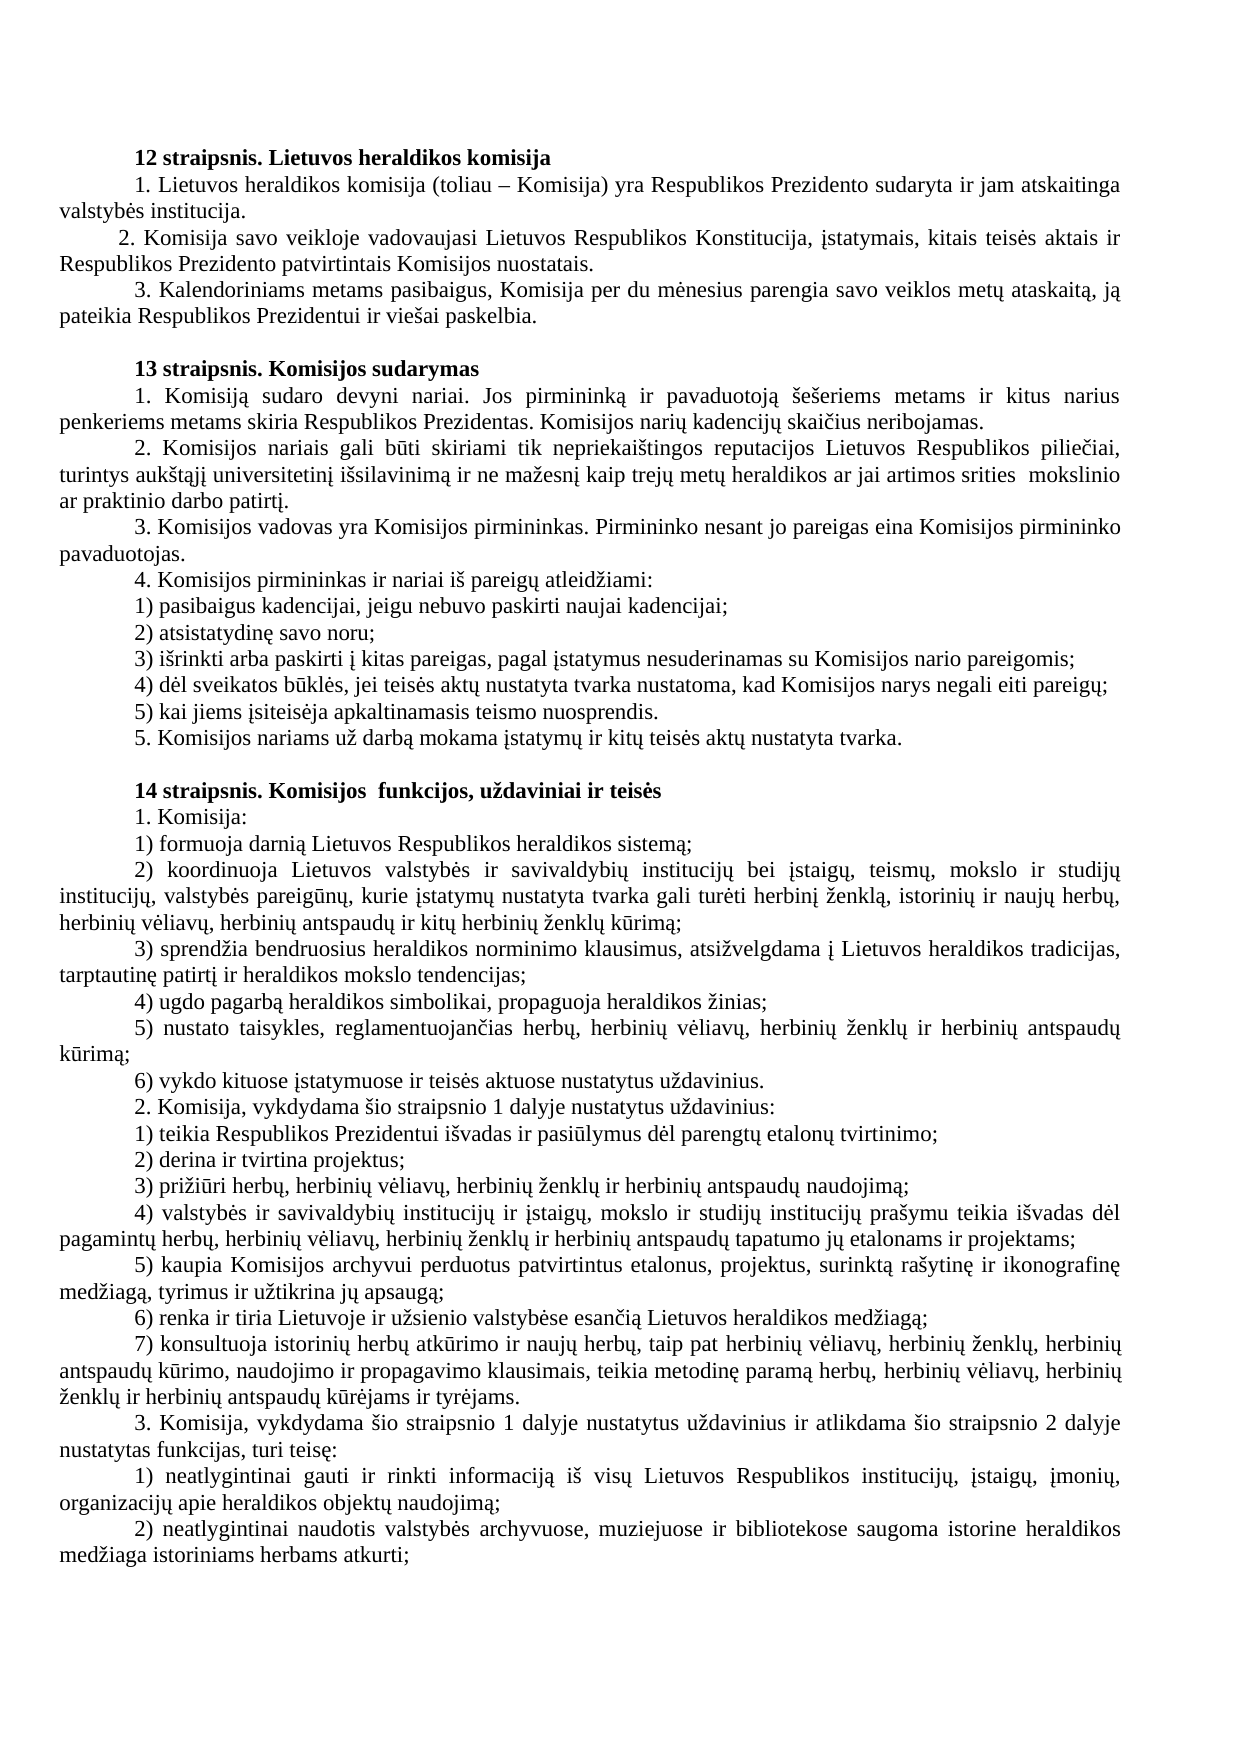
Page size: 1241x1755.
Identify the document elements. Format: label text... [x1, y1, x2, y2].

text 4. Komisijos pirmininkas ir nariai iš pareigų atleidžiami: [59, 566, 1122, 592]
text 5) kai jiems įsiteisėja apkaltinamasis teismo nuosprendis. [59, 698, 1122, 724]
text 3) išrinkti arba paskirti į kitas pareigas, pagal įstatymus nesuderinamas su Komisijos nario pareigomis; [59, 645, 1122, 672]
text 1) formuoja darnią Lietuvos Respublikos heraldikos sistemą; [59, 830, 1122, 856]
text 3) sprendžia bendruosius heraldikos norminimo klausimus, atsižvelgdama į Lietuvos heraldikos tradicijas, tarptautinę patirtį ir heraldikos mokslo tendencijas; [59, 935, 1122, 988]
text 2. Komisija savo veikloje vadovaujasi Lietuvos Respublikos Konstitucija, įstatymais, kitais teisės aktais ir Respublikos Prezidento patvirtintais Komisijos nuostatais. [59, 223, 1122, 276]
text 1. Komisiją sudaro devyni nariai. Jos pirmininką ir pavaduotoją šešeriems metams ir kitus narius penkeriems metams skiria Respublikos Prezidentas. Komisijos narių kadencijų skaičius neribojamas. [59, 382, 1122, 434]
text 4) valstybės ir savivaldybių institucijų ir įstaigų, mokslo ir studijų institucijų prašymu teikia išvadas dėl pagamintų herbų, herbinių vėliavų, herbinių ženklų ir herbinių antspaudų tapatumo jų etalonams ir projektams; [59, 1199, 1122, 1251]
text 6) vykdo kituose įstatymuose ir teisės aktuose nustatytus uždavinius. [59, 1067, 1122, 1093]
text 6) renka ir tiria Lietuvoje ir užsienio valstybėse esančią Lietuvos heraldikos medžiagą; [59, 1304, 1122, 1330]
text 5) kaupia Komisijos archyvui perduotus patvirtintus etalonus, projektus, surinktą rašytinę ir ikonografinę medžiagą, tyrimus ir užtikrina jų apsaugą; [59, 1251, 1122, 1304]
text 2) atsistatydinę savo noru; [59, 619, 1122, 645]
text 12 straipsnis. Lietuvos heraldikos komisija [59, 144, 1122, 171]
text 1) neatlygintinai gauti ir rinkti informaciją iš visų Lietuvos Respublikos institucijų, įstaigų, įmonių, organizacijų apie heraldikos objektų naudojimą; [59, 1462, 1122, 1515]
text 13 straipsnis. Komisijos sudarymas [59, 355, 1122, 382]
text 14 straipsnis. Komisijos funkcijos, uždaviniai ir teisės [59, 777, 1122, 803]
text 5) nustato taisykles, reglamentuojančias herbų, herbinių vėliavų, herbinių ženklų ir herbinių antspaudų kūrimą; [59, 1014, 1122, 1067]
text 3. Komisijos vadovas yra Komisijos pirmininkas. Pirmininko nesant jo pareigas eina Komisijos pirmininko pavaduotojas. [59, 513, 1122, 566]
text 2) neatlygintinai naudotis valstybės archyvuose, muziejuose ir bibliotekose saugoma istorine heraldikos medžiaga istoriniams herbams atkurti; [59, 1515, 1122, 1568]
text 7) konsultuoja istorinių herbų atkūrimo ir naujų herbų, taip pat herbinių vėliavų, herbinių ženklų, herbinių antspaudų kūrimo, naudojimo ir propagavimo klausimais, teikia metodinę paramą herbų, herbinių vėliavų, herbinių ženklų ir herbinių antspaudų kūrėjams ir tyrėjams. [59, 1330, 1122, 1409]
text 2. Komisijos nariais gali būti skiriami tik nepriekaištingos reputacijos Lietuvos Respublikos piliečiai, turintys aukštąjį universitetinį išsilavinimą ir ne mažesnį kaip trejų metų heraldikos ar jai artimos srities mokslinio ar praktinio darbo patirtį. [59, 434, 1122, 513]
text 2. Komisija, vykdydama šio straipsnio 1 dalyje nustatytus uždavinius: [59, 1093, 1122, 1119]
text 1. Lietuvos heraldikos komisija (toliau – Komisija) yra Respublikos Prezidento sudaryta ir jam atskaitinga valstybės institucija. [59, 171, 1122, 223]
text 5. Komisijos nariams už darbą mokama įstatymų ir kitų teisės aktų nustatyta tvarka. [59, 724, 1122, 751]
text 3) prižiūri herbų, herbinių vėliavų, herbinių ženklų ir herbinių antspaudų naudojimą; [59, 1172, 1122, 1199]
text 3. Kalendoriniams metams pasibaigus, Komisija per du mėnesius parengia savo veiklos metų ataskaitą, ją pateikia Respublikos Prezidentui ir viešai paskelbia. [59, 276, 1122, 329]
text 2) derina ir tvirtina projektus; [59, 1146, 1122, 1172]
text 3. Komisija, vykdydama šio straipsnio 1 dalyje nustatytus uždavinius ir atlikdama šio straipsnio 2 dalyje nustatytas funkcijas, turi teisę: [59, 1409, 1122, 1462]
text 4) dėl sveikatos būklės, jei teisės aktų nustatyta tvarka nustatoma, kad Komisijos narys negali eiti pareigų; [59, 672, 1122, 698]
text 1) pasibaigus kadencijai, jeigu nebuvo paskirti naujai kadencijai; [59, 592, 1122, 619]
text 1) teikia Respublikos Prezidentui išvadas ir pasiūlymus dėl parengtų etalonų tvirtinimo; [59, 1119, 1122, 1146]
text 1. Komisija: [59, 803, 1122, 830]
text 2) koordinuoja Lietuvos valstybės ir savivaldybių institucijų bei įstaigų, teismų, mokslo ir studijų institucijų, valstybės pareigūnų, kurie įstatymų nustatyta tvarka gali turėti herbinį ženklą, istorinių ir naujų herbų, herbinių vėliavų, herbinių antspaudų ir kitų herbinių ženklų kūrimą; [59, 856, 1122, 935]
text 4) ugdo pagarbą heraldikos simbolikai, propaguoja heraldikos žinias; [59, 988, 1122, 1014]
